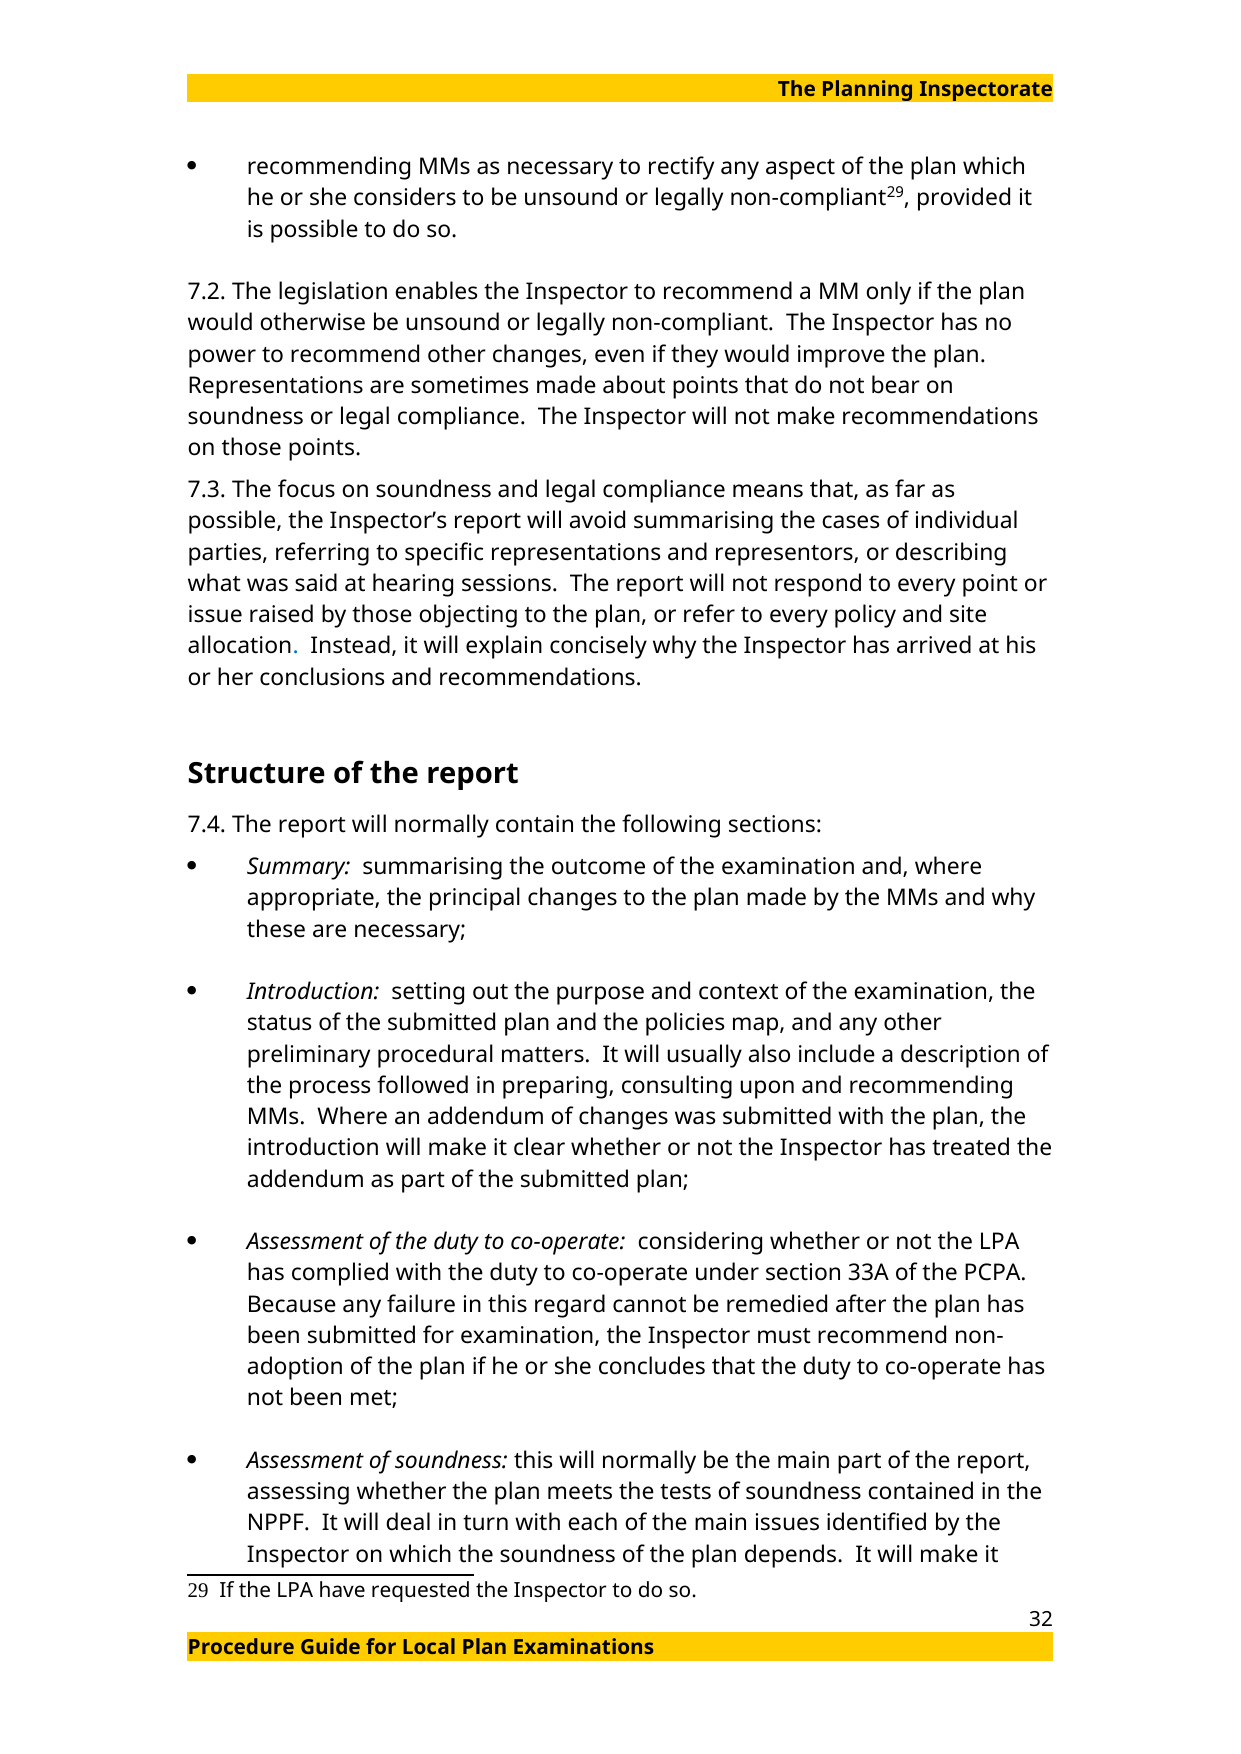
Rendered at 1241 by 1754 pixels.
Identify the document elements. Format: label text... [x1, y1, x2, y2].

text 7.3. The focus on soundness and legal compliance means that, as far as possible, the Inspector’s report will avoid summarising the cases of individual parties, referring to specific representations and representors, or describing what was said at hearing sessions. The report will not respond to every point or issue raised by those objecting to the plan, or refer to every policy and site allocation. Instead, it will explain concisely why the Inspector has arrived at his or her conclusions and recommendations. [187, 473, 1053, 692]
text 7.2. The legislation enables the Inspector to recommend a MM only if the plan would otherwise be unsound or legally non-compliant. The Inspector has no power to recommend other changes, even if they would improve the plan. Representations are sometimes made about points that do not bear on soundness or legal compliance. The Inspector will not make recommendations on those points. [187, 275, 1053, 462]
subtitle Structure of the report [187, 752, 1053, 792]
list If the LPA have requested the Inspector to do so. [187, 1576, 1053, 1604]
list Summary: summarising the outcome of the examination and, where appropriate, the principal changes to the plan made by the MMs and why these are necessary; [187, 850, 1053, 944]
list Assessment of soundness: this will normally be the main part of the report, assessing whether the plan meets the tests of soundness contained in the NPPF. It will deal in turn with each of the main issues identified by the Inspector on which the soundness of the plan depends. It will make it [187, 1444, 1053, 1569]
list Introduction: setting out the purpose and context of the examination, the status of the submitted plan and the policies map, and any other preliminary procedural matters. It will usually also include a description of the process followed in preparing, consulting upon and recommending MMs. Where an addendum of changes was submitted with the plan, the introduction will make it clear whether or not the Inspector has treated the addendum as part of the submitted plan; [187, 975, 1053, 1194]
list recommending MMs as necessary to rectify any aspect of the plan which he or she considers to be unsound or legally non-compliant, provided it is possible to do so. [187, 150, 1053, 244]
text 7.4. The report will normally contain the following sections: [187, 808, 1053, 840]
list Assessment of the duty to co-operate: considering whether or not the LPA has complied with the duty to co-operate under section 33A of the PCPA. Because any failure in this regard cannot be remedied after the plan has been submitted for examination, the Inspector must recommend non-adoption of the plan if he or she concludes that the duty to co-operate has not been met; [187, 1225, 1053, 1413]
